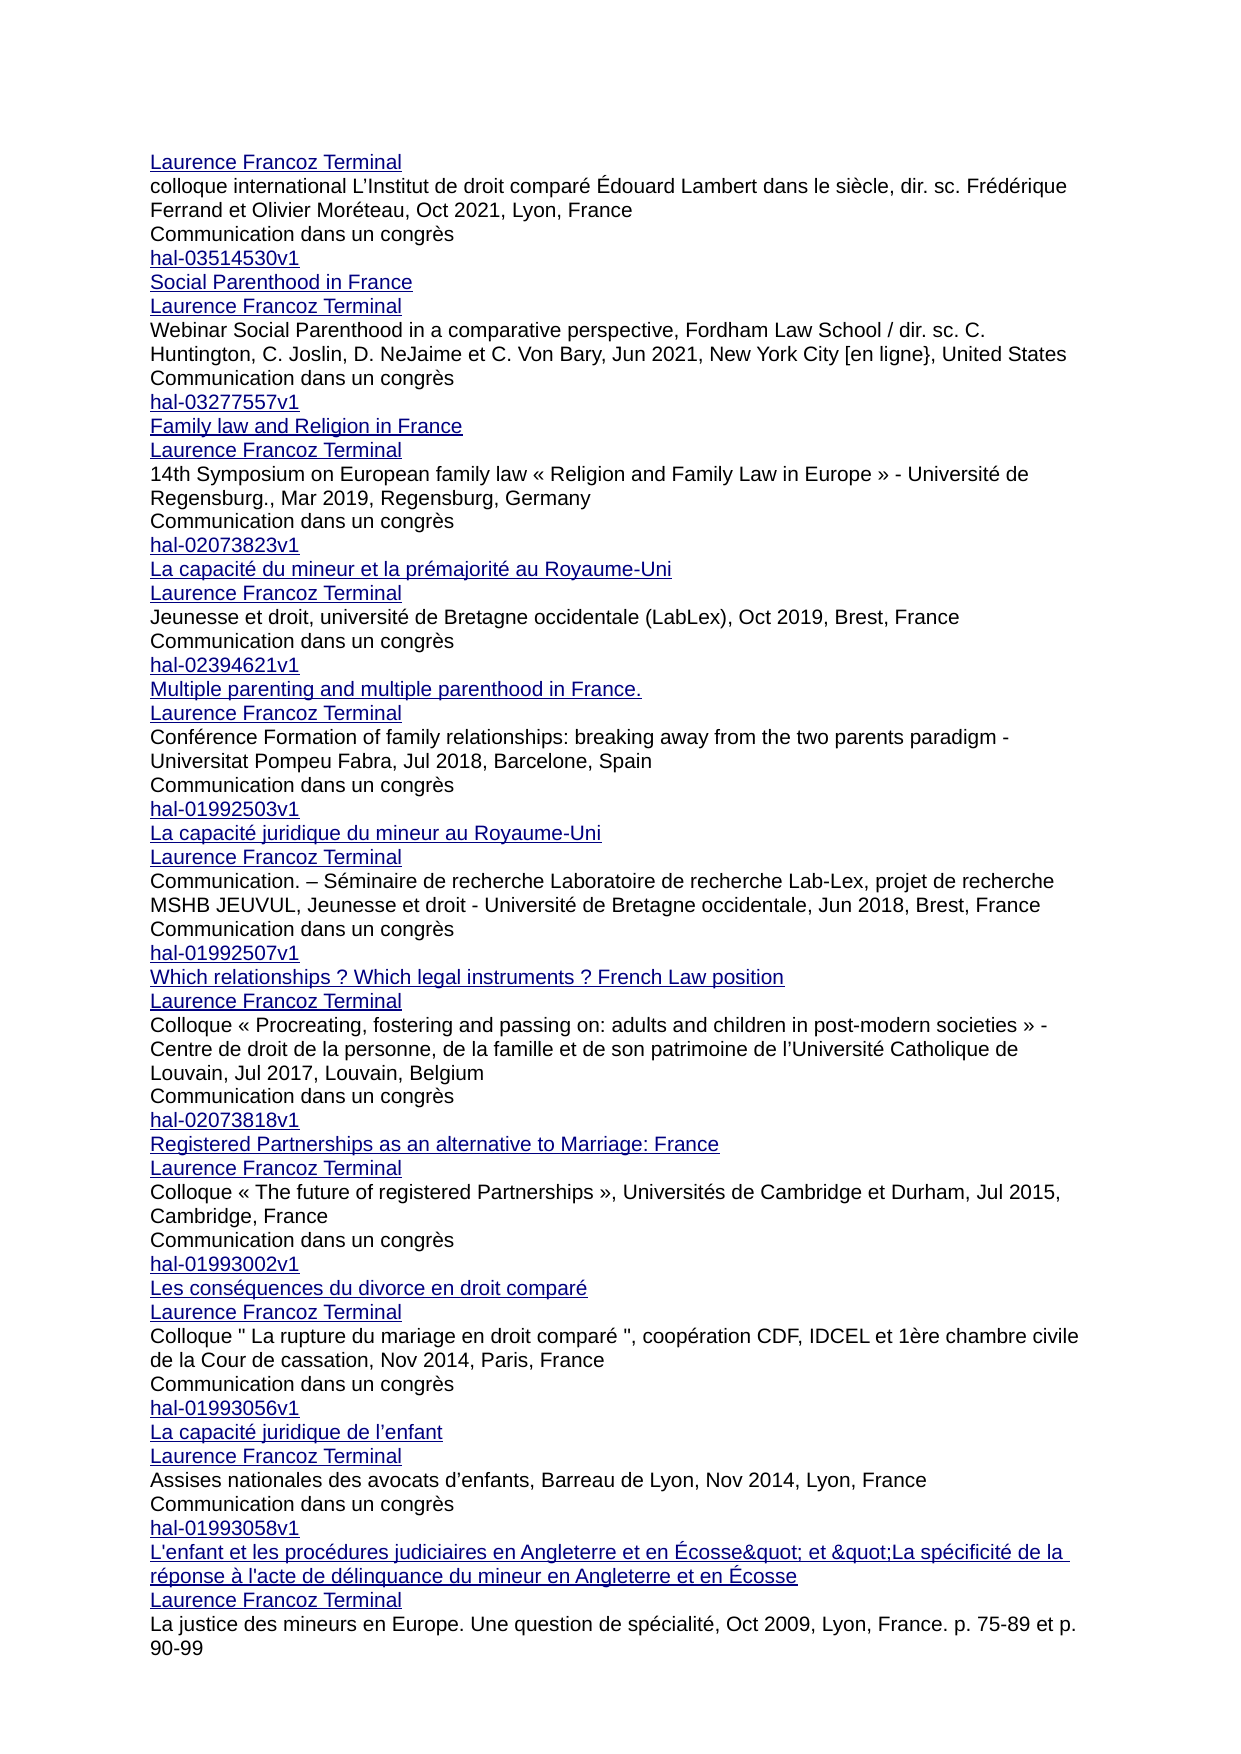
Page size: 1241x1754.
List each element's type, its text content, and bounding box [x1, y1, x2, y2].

table_cell Les conséquences du divorce en droit comparé Laurence Francoz Terminal Colloque " La rupture du mariage en droit comparé ", coopération CDF, IDCEL et 1ère chambre civile de la Cour de cassation, Nov 2014, Paris, France Communication dans un congrès hal-01993056v1 [150, 1276, 1090, 1420]
table_cell Registered Partnerships as an alternative to Marriage: France Laurence Francoz Terminal Colloque « The future of registered Partnerships », Universités de Cambridge et Durham, Jul 2015, Cambridge, France Communication dans un congrès hal-01993002v1 [150, 1132, 1090, 1276]
table_cell L'enfant et les procédures judiciaires en Angleterre et en Écosse&quot; et &quot;La spécificité de la réponse à l'acte de délinquance du mineur en Angleterre et en Écosse Laurence Francoz Terminal La justice des mineurs en Europe. Une question de spécialité, Oct 2009, Lyon, France. p. 75-89 et p. 90-99 [150, 1540, 1090, 1659]
table_cell Multiple parenting and multiple parenthood in France. Laurence Francoz Terminal Conférence Formation of family relationships: breaking away from the two parents paradigm - Universitat Pompeu Fabra, Jul 2018, Barcelone, Spain Communication dans un congrès hal-01992503v1 [150, 677, 1090, 821]
table_cell Family law and Religion in France Laurence Francoz Terminal 14th Symposium on European family law « Religion and Family Law in Europe » - Université de Regensburg., Mar 2019, Regensburg, Germany Communication dans un congrès hal-02073823v1 [150, 414, 1090, 557]
table_cell La capacité juridique de l’enfant Laurence Francoz Terminal Assises nationales des avocats d’enfants, Barreau de Lyon, Nov 2014, Lyon, France Communication dans un congrès hal-01993058v1 [150, 1420, 1090, 1539]
table_cell La capacité juridique du mineur au Royaume-Uni Laurence Francoz Terminal Communication. – Séminaire de recherche Laboratoire de recherche Lab-Lex, projet de recherche MSHB JEUVUL, Jeunesse et droit - Université de Bretagne occidentale, Jun 2018, Brest, France Communication dans un congrès hal-01992507v1 [150, 821, 1090, 964]
table_cell Which relationships ? Which legal instruments ? French Law position Laurence Francoz Terminal Colloque « Procreating, fostering and passing on: adults and children in post-modern societies » - Centre de droit de la personne, de la famille et de son patrimoine de l’Université Catholique de Louvain, Jul 2017, Louvain, Belgium Communication dans un congrès hal-02073818v1 [150, 965, 1090, 1132]
table_cell Social Parenthood in France Laurence Francoz Terminal Webinar Social Parenthood in a comparative perspective, Fordham Law School / dir. sc. C. Huntington, C. Joslin, D. NeJaime et C. Von Bary, Jun 2021, New York City [en ligne}, United States Communication dans un congrès hal-03277557v1 [150, 270, 1090, 413]
table_cell La capacité du mineur et la prémajorité au Royaume-Uni Laurence Francoz Terminal Jeunesse et droit, université de Bretagne occidentale (LabLex), Oct 2019, Brest, France Communication dans un congrès hal-02394621v1 [150, 557, 1090, 677]
table_cell Laurence Francoz Terminal colloque international L’Institut de droit comparé Édouard Lambert dans le siècle, dir. sc. Frédérique Ferrand et Olivier Moréteau, Oct 2021, Lyon, France Communication dans un congrès hal-03514530v1 [150, 150, 1090, 270]
